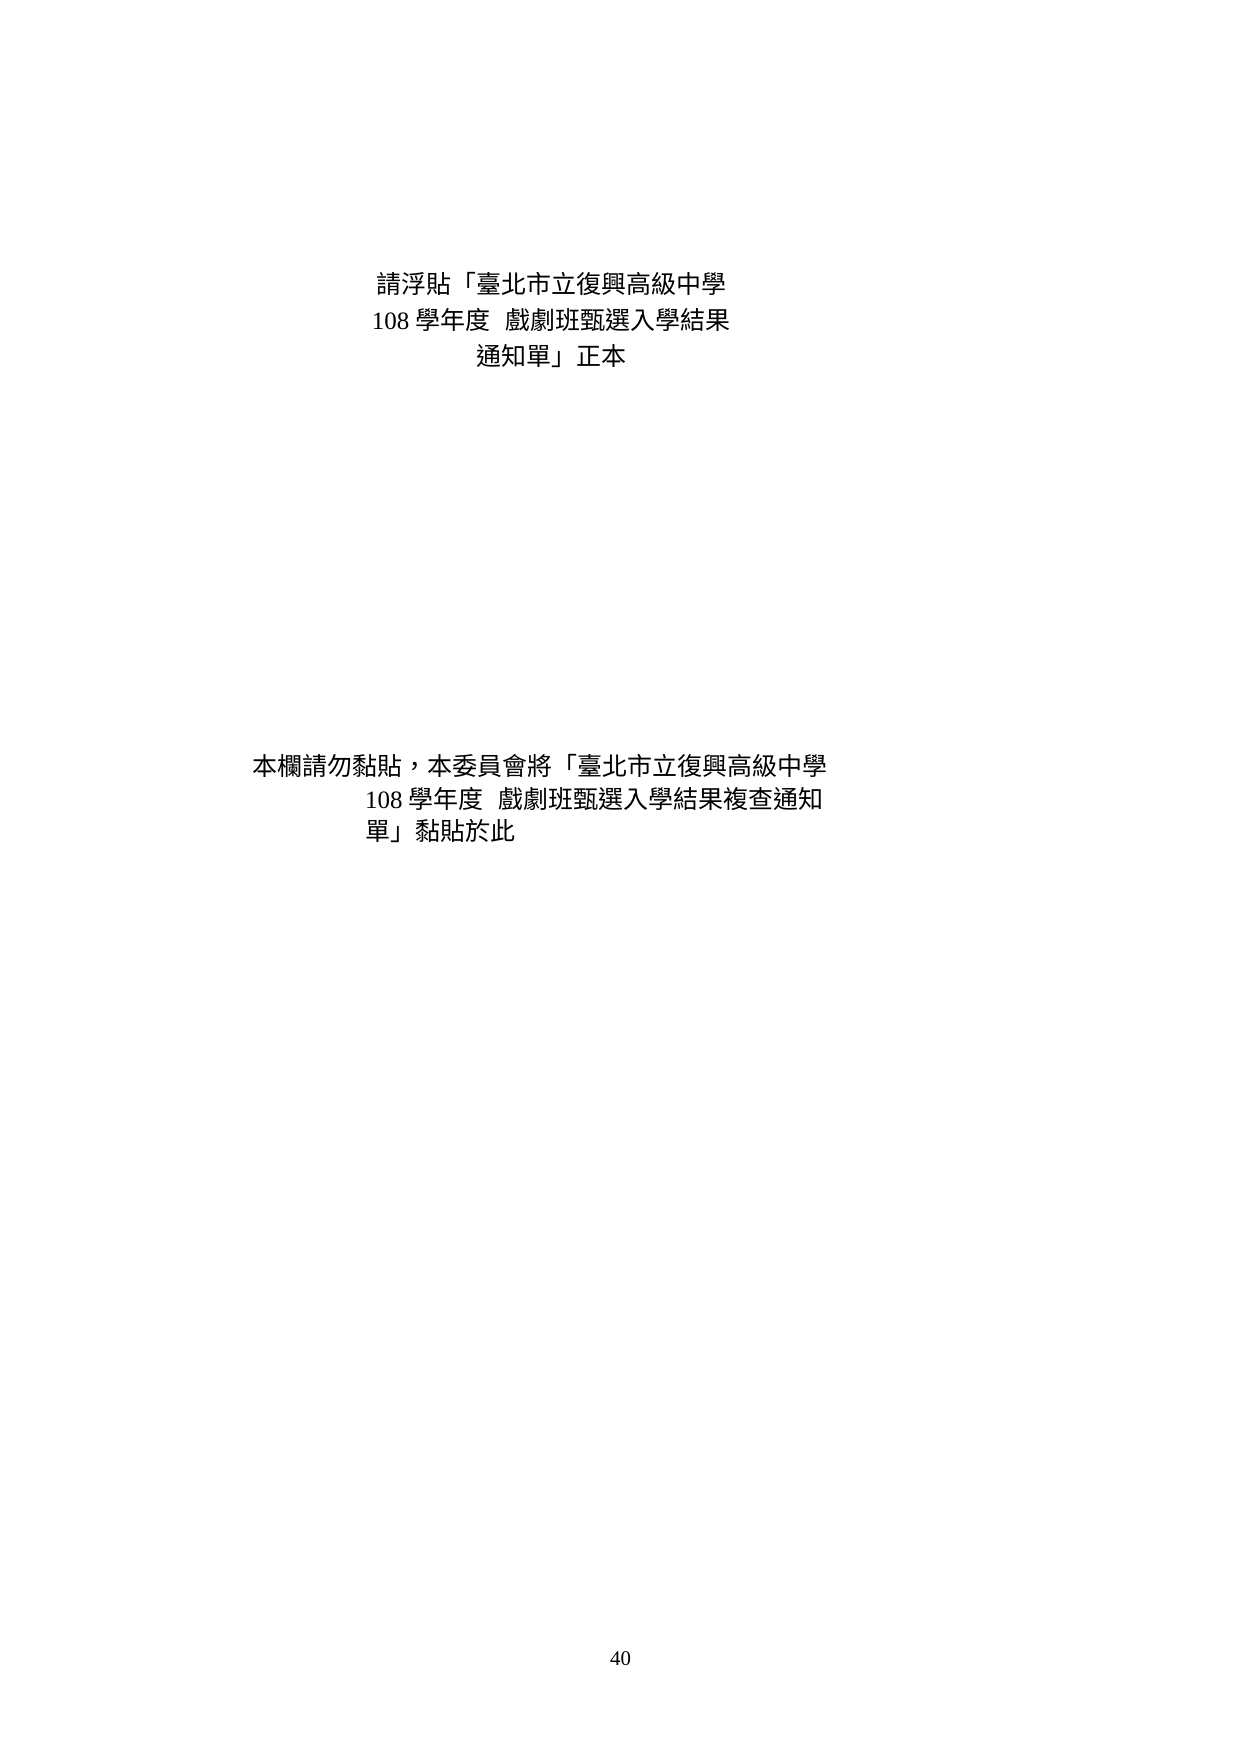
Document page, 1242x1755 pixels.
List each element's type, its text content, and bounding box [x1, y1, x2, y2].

text 請浮貼「臺北市立復興高級中學 108 學年度 戲劇班甄選入學結果通知單」正本 [362, 267, 740, 372]
text 本欄請勿黏貼，本委員會將「臺北市立復興高級中學 108 學年度 戲劇班甄選入學結果複查通知單」黏貼於此 [252, 750, 855, 847]
